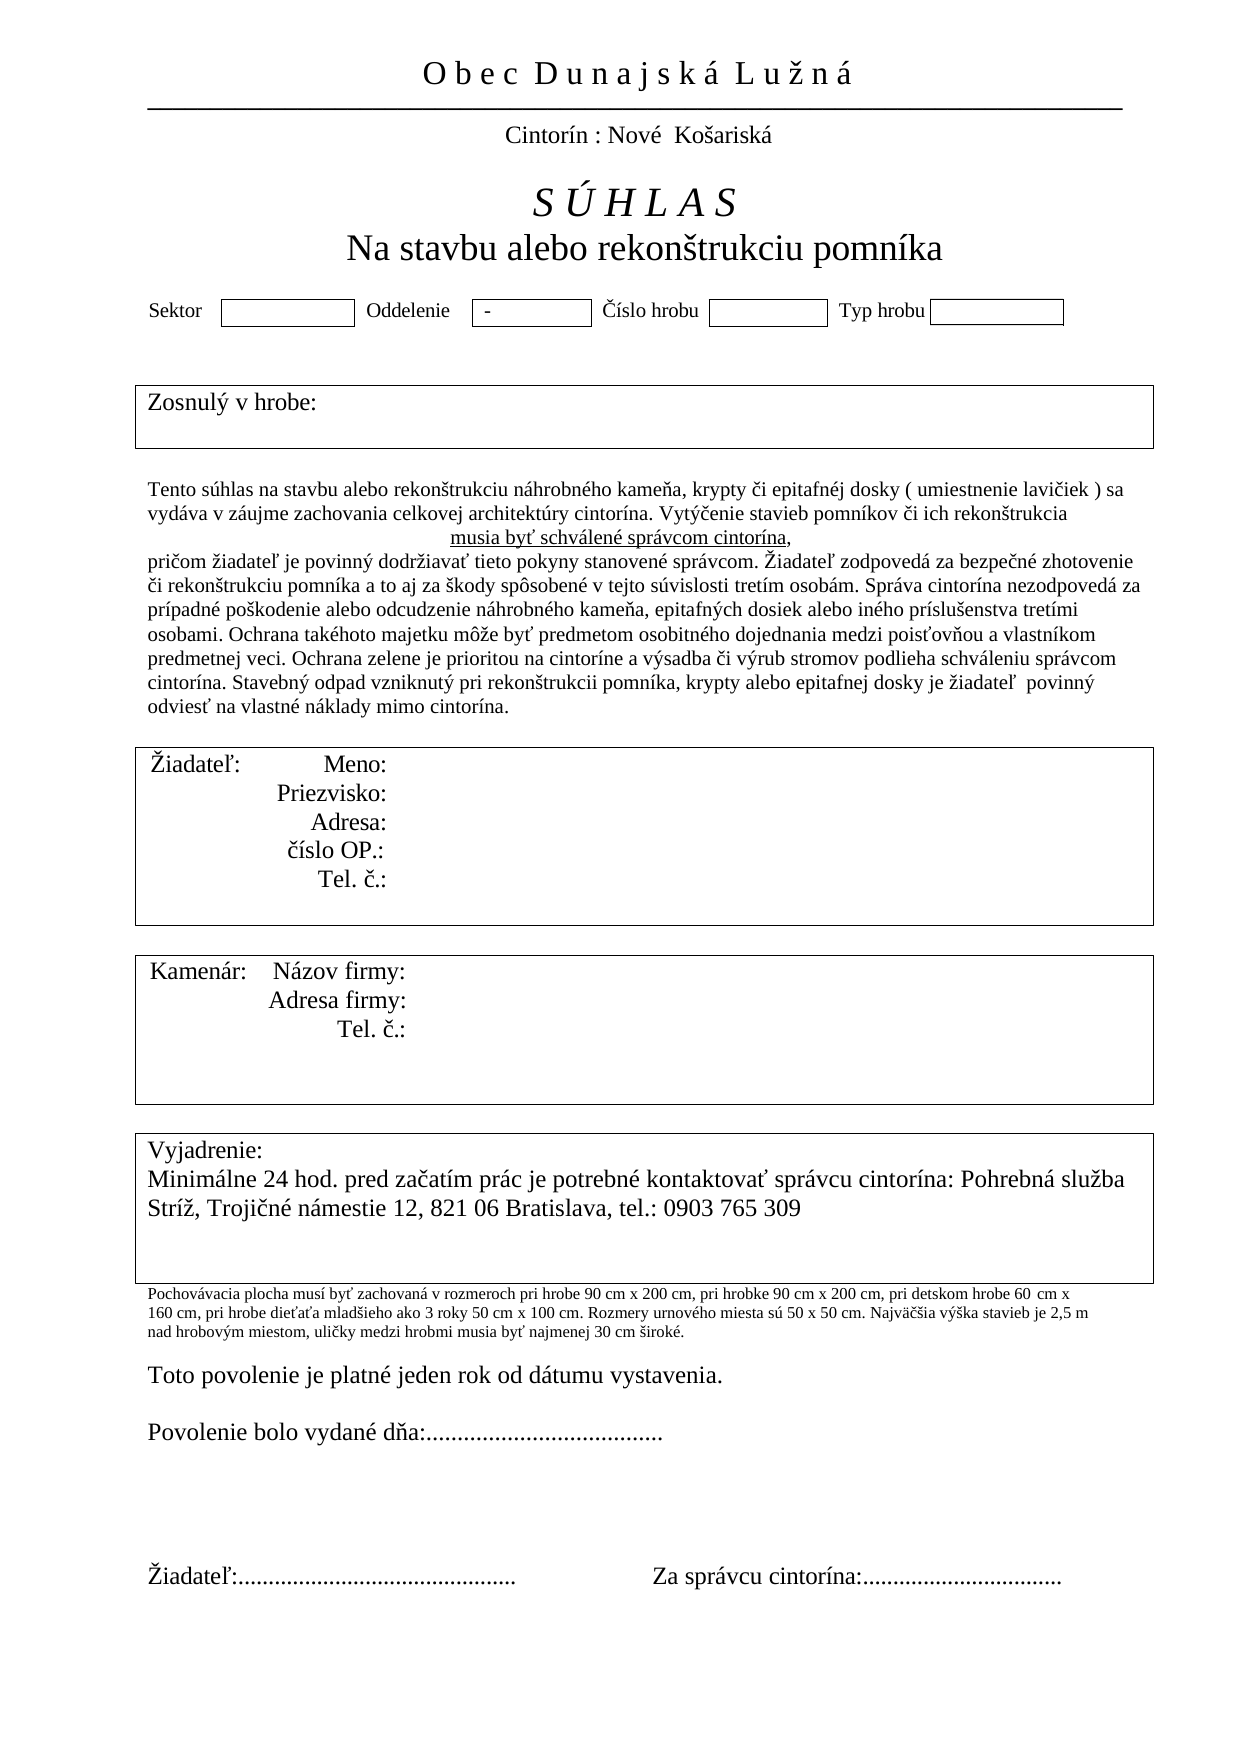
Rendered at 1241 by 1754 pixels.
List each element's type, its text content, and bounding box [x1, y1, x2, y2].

text S Ú H L A S [133, 178, 1136, 226]
text Kamenár: Názov firmy: [136, 957, 406, 985]
table_header [222, 300, 354, 326]
table_header Typ hrobu [828, 299, 1063, 326]
text Vyjadrenie: [1092, 1135, 1153, 1164]
text Tel. č.: [136, 864, 387, 893]
text Minimálne 24 hod. pred začatím prác je potrebné kontaktovať správcu cintorína: Pohrebná služba Stríž, Trojičné námestie 12, 821 06 Bratislava, tel.: 0903 765 309 [1092, 1164, 1153, 1222]
text musia byť schválené správcom cintorína, [450, 525, 1166, 549]
text Pochovávacia plocha musí byť zachovaná v rozmeroch pri hrobe 90 cm x 200 cm, pri hrobke 90 cm x 200 cm, pri detskom hrobe 60 cm x 160 cm, pri hrobe dieťaťa mladšieho ako 3 roky 50 cm x 100 cm. Rozmery urnového miesta sú 50 x 50 cm. Najväčšia výška stavieb je 2,5 m nad hrobovým miestom, uličky medzi hrobmi musia byť najmenej 30 cm široké. [147, 1132, 1092, 1341]
table_header - [473, 300, 591, 326]
text Toto povolenie je platné jeden rok od dátumu vystavenia. Povolenie bolo vydané dňa:...................................... [147, 1360, 817, 1446]
text Zosnulý v hrobe: [147, 387, 1153, 411]
text pričom žiadateľ je povinný dodržiavať tieto pokyny stanovené správcom. Žiadateľ zodpovedá za bezpečné zhotovenie či rekonštrukciu pomníka a to aj za škody spôsobené v tejto súvislosti tretím osobám. Správa cintorína nezodpovedá za prípadné poškodenie alebo odcudzenie náhrobného kameňa, epitafných dosiek alebo iného príslušenstva tretími [147, 549, 1146, 621]
table_header Sektor [143, 299, 221, 326]
text Žiadateľ:.............................................. Za správcu cintorína:................................. [147, 1561, 1166, 1590]
text číslo OP.: [136, 835, 385, 864]
text Tel. č.: [136, 1014, 406, 1043]
text –––––––––––––––––––––––––––––––––––––––––––––––––––––––––––––––––––––––––––––– [134, 92, 1136, 121]
text Žiadateľ: Meno: Priezvisko: Adresa: [147, 749, 387, 835]
text Tento súhlas na stavbu alebo rekonštrukciu náhrobného kameňa, krypty či epitafnéj dosky ( umiestnenie lavičiek ) sa vydáva v záujme zachovania celkovej architektúry cintorína. Vytýčenie stavieb pomníkov či ich rekonštrukcia [147, 411, 1166, 525]
table_header Číslo hrobu [592, 299, 709, 326]
table_header [710, 300, 827, 326]
text Na stavbu alebo rekonštrukciu pomníka [133, 226, 1156, 269]
text osobami. Ochrana takéhoto majetku môže byť predmetom osobitného dojednania medzi poisťovňou a vlastníkom predmetnej veci. Ochrana zelene je prioritou na cintoríne a výsadba či výrub stromov podlieha schváleniu správcom cintorína. Stavebný odpad vzniknutý pri rekonštrukcii pomníka, krypty alebo epitafnej dosky je žiadateľ povinný odviesť na vlastné náklady mimo cintorína. [147, 621, 1146, 718]
table_header Oddelenie [355, 299, 472, 326]
text O b e c D u n a j s k á L u ž n á [138, 53, 1136, 92]
text Adresa firmy: [136, 985, 407, 1014]
text Cintorín : Nové Košariská [141, 121, 1136, 149]
